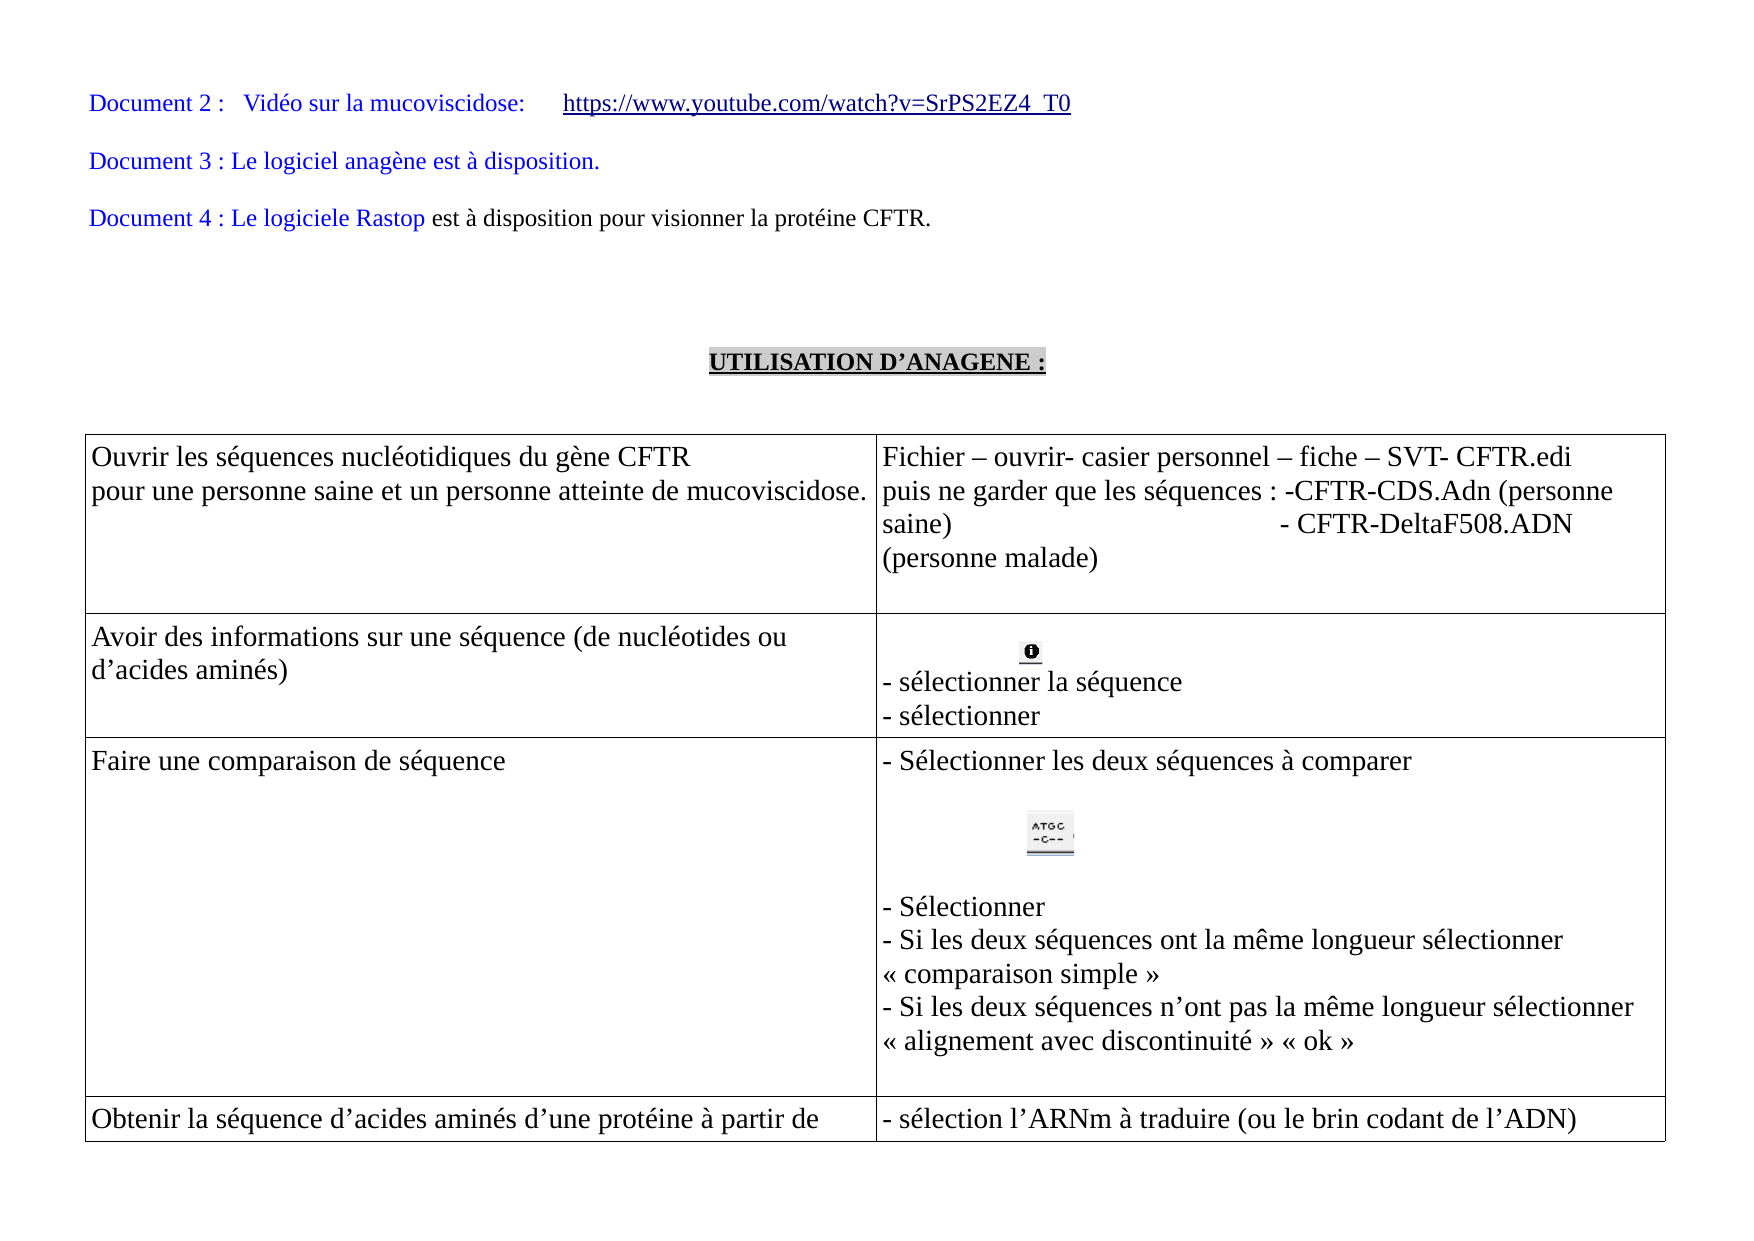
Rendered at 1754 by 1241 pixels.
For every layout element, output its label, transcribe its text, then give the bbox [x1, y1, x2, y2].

text UTILISATION D’ANAGENE : [88, 347, 1665, 376]
table_cell - sélection l’ARNm à traduire (ou le brin codant de l’ADN) [877, 1097, 1665, 1141]
picture [1019, 641, 1043, 665]
text Document 3 : Le logiciel anagène est à disposition. [88, 146, 1665, 175]
table_cell Obtenir la séquence d’acides aminés d’une protéine à partir de [86, 1097, 876, 1141]
table_cell [877, 614, 1665, 664]
table_header Fichier – ouvrir- casier personnel – fiche – SVT- CFTR.edi puis ne garder que les séquences : -CFTR-CDS.Adn (personne saine) - CFTR-DeltaF508.ADN (personne malade) [877, 435, 1665, 613]
picture [1026, 810, 1075, 856]
table_cell Faire une comparaison de séquence [86, 738, 876, 1096]
text Document 2 : Vidéo sur la mucoviscidose: https://www.youtube.com/watch?v=SrPS2EZ4_T0 [88, 88, 1665, 117]
text Document 4 : Le logiciele Rastop est à disposition pour visionner la protéine CFTR. [88, 203, 1665, 232]
table_header Ouvrir les séquences nucléotidiques du gène CFTR pour une personne saine et un personne atteinte de mucoviscidose. [86, 435, 876, 613]
table_cell Avoir des informations sur une séquence (de nucléotides ou d’acides aminés) [86, 614, 876, 737]
table_cell - sélectionner la séquence - sélectionner [877, 665, 1665, 737]
table_cell - Sélectionner les deux séquences à comparer - Sélectionner - Si les deux séquences ont la même longueur sélectionner « comparaison simple » - Si les deux séquences n’ont pas la même longueur sélectionner « alignement avec discontinuité » « ok » [877, 738, 1665, 1096]
